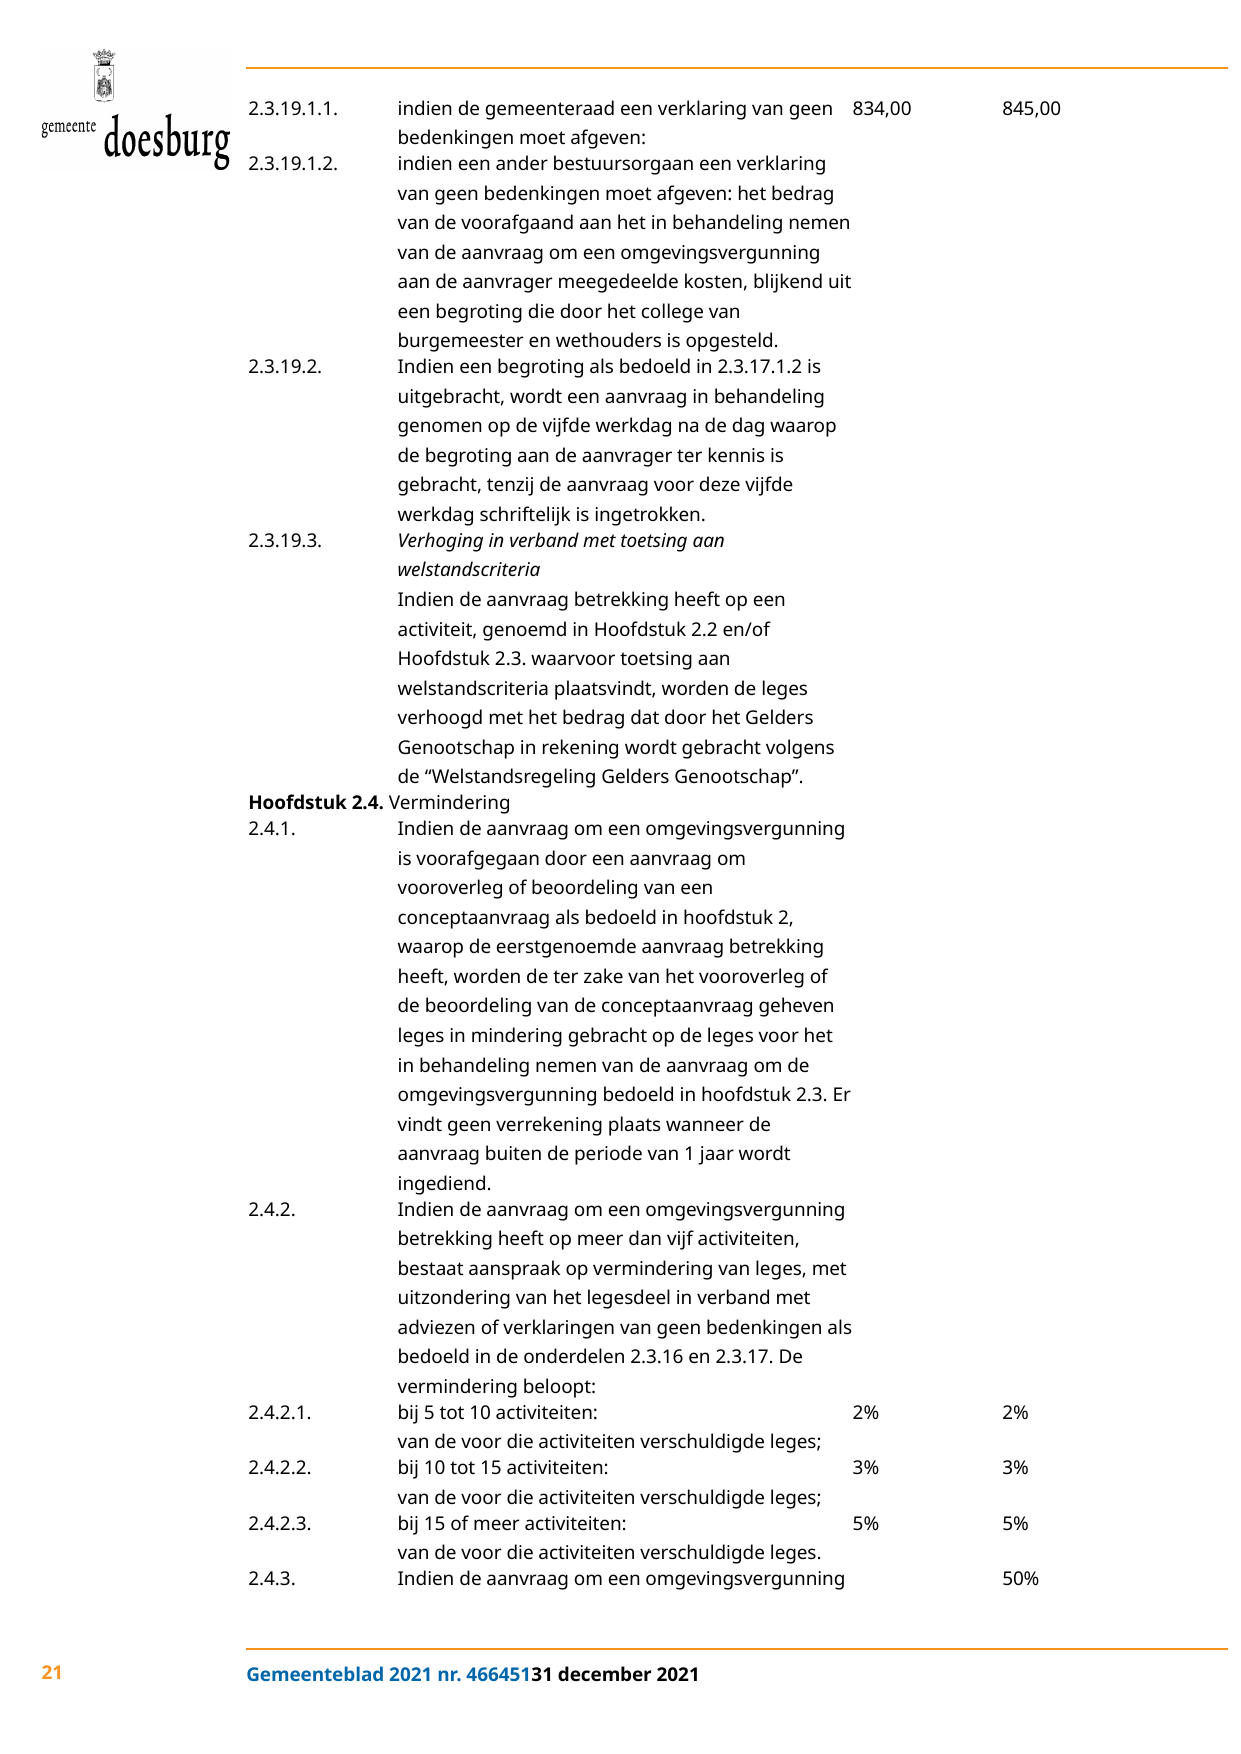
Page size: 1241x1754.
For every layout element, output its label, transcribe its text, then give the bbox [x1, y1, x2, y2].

table_cell Indien de aanvraag om een omgevingsvergunning is voorafgegaan door een aanvraag om vooroverleg of beoordeling van een conceptaanvraag als bedoeld in hoofdstuk 2, waarop de eerstgenoemde aanvraag betrekking heeft, worden de ter zake van het vooroverleg of de beoordeling van de conceptaanvraag geheven leges in mindering gebracht op de leges voor het in behandeling nemen van de aanvraag om de omgevingsvergunning bedoeld in hoofdstuk 2.3. Er vindt geen verrekening plaats wanneer de aanvraag buiten de periode van 1 jaar wordt ingediend. [398, 815, 852, 1196]
table_cell bij 10 tot 15 activiteiten: van de voor die activiteiten verschuldigde leges; [398, 1454, 852, 1510]
table_cell 2% [1002, 1399, 1152, 1454]
table_cell Indien een begroting als bedoeld in 2.3.17.1.2 is uitgebracht, wordt een aanvraag in behandeling genomen op de vijfde werkdag na de dag waarop de begroting aan de aanvrager ter kennis is gebracht, tenzij de aanvraag voor deze vijfde werkdag schriftelijk is ingetrokken. [398, 353, 852, 527]
table_cell 2% [853, 1399, 1002, 1454]
table_cell Indien de aanvraag om een omgevingsvergunning betrekking heeft op meer dan vijf activiteiten, bestaat aanspraak op vermindering van leges, met uitzondering van het legesdeel in verband met adviezen of verklaringen van geen bedenkingen als bedoeld in de onderdelen 2.3.16 en 2.3.17. De vermindering beloopt: [398, 1196, 852, 1399]
table_cell [853, 527, 1002, 789]
table_cell 2.4.2.2. [248, 1454, 397, 1510]
table_cell [853, 353, 1002, 527]
table_cell [853, 815, 1002, 1196]
table_cell 2.4.2. [248, 1196, 397, 1399]
table_cell 2.3.19.1.2. [248, 150, 397, 353]
table_cell 2.4.1. [248, 815, 397, 1196]
table_cell 845,00 [1002, 95, 1152, 150]
table_cell Verhoging in verband met toetsing aan welstandscriteria Indien de aanvraag betrekking heeft op een activiteit, genoemd in Hoofdstuk 2.2 en/of Hoofdstuk 2.3. waarvoor toetsing aan welstandscriteria plaatsvindt, worden de leges verhoogd met het bedrag dat door het Gelders Genootschap in rekening wordt gebracht volgens de “Welstandsregeling Gelders Genootschap”. [398, 527, 852, 789]
picture [41, 47, 231, 172]
table_cell [1002, 527, 1152, 789]
table_cell 5% [1002, 1510, 1152, 1565]
table_cell 2.4.2.3. [248, 1510, 397, 1565]
table_cell indien een ander bestuursorgaan een verklaring van geen bedenkingen moet afgeven: het bedrag van de voorafgaand aan het in behandeling nemen van de aanvraag om een omgevingsvergunning aan de aanvrager meegedeelde kosten, blijkend uit een begroting die door het college van burgemeester en wethouders is opgesteld. [398, 150, 852, 353]
table_cell [1002, 815, 1152, 1196]
table_cell [1002, 353, 1152, 527]
table_cell 834,00 [853, 95, 1002, 150]
table_cell [1002, 1196, 1152, 1399]
table_cell 2.3.19.3. [248, 527, 397, 789]
table_cell 2.3.19.2. [248, 353, 397, 527]
table_cell [853, 1565, 1002, 1591]
table_cell 3% [1002, 1454, 1152, 1510]
table_cell [853, 150, 1002, 353]
table_cell 5% [853, 1510, 1002, 1565]
table_cell [1002, 150, 1152, 353]
table_cell Hoofdstuk 2.4. Vermindering [248, 789, 1152, 815]
table_cell 3% [853, 1454, 1002, 1510]
table_cell 2.4.3. [248, 1565, 397, 1591]
table_cell [853, 1196, 1002, 1399]
table_cell Indien de aanvraag om een omgevingsvergunning [398, 1565, 852, 1591]
table_cell bij 5 tot 10 activiteiten: van de voor die activiteiten verschuldigde leges; [398, 1399, 852, 1454]
table_cell indien de gemeenteraad een verklaring van geen bedenkingen moet afgeven: [398, 95, 852, 150]
table_cell bij 15 of meer activiteiten: van de voor die activiteiten verschuldigde leges. [398, 1510, 852, 1565]
table_cell 50% [1002, 1565, 1152, 1591]
table_cell 2.4.2.1. [248, 1399, 397, 1454]
table_cell 2.3.19.1.1. [248, 95, 397, 150]
